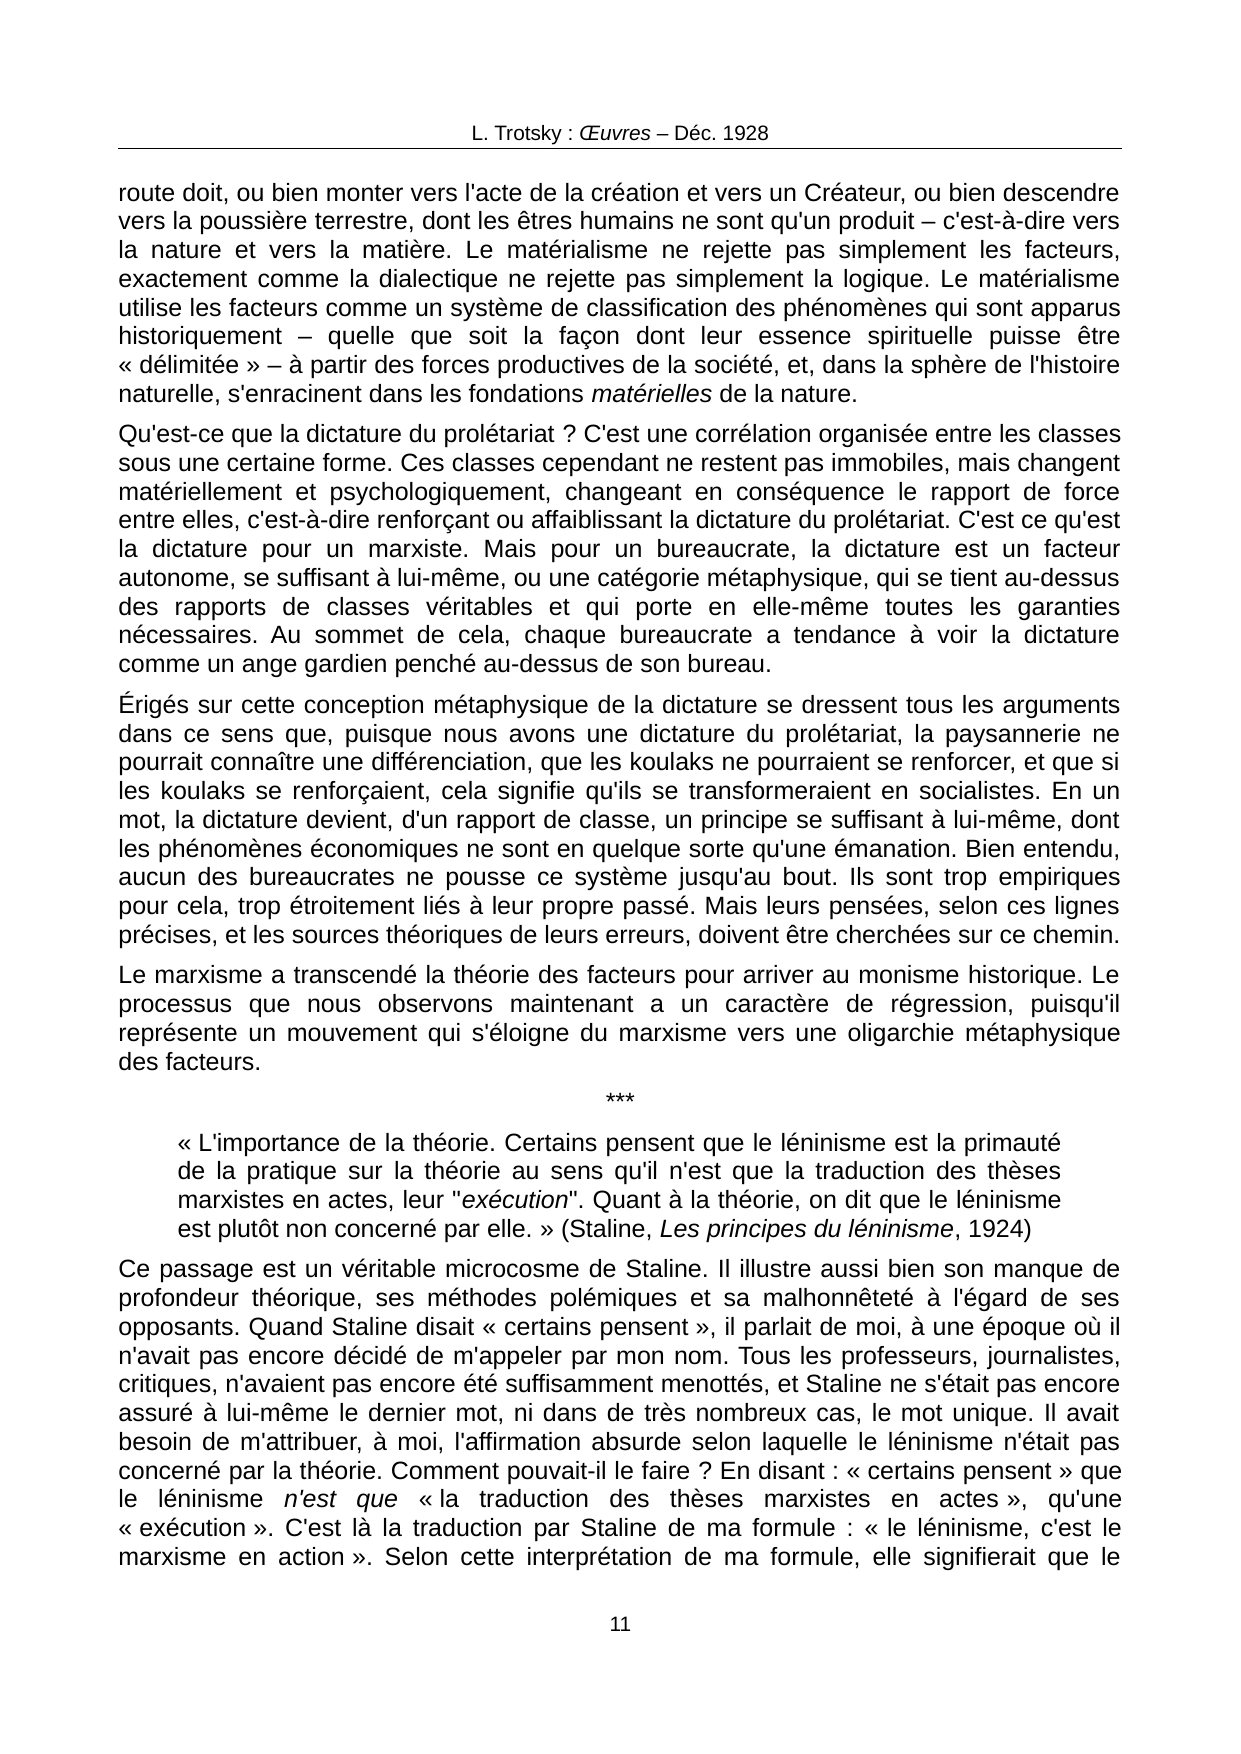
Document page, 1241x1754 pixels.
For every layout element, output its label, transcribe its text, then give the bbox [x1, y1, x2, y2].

text route doit, ou bien monter vers l'acte de la création et vers un Créateur, ou bien descendre vers la poussière terrestre, dont les êtres humains ne sont qu'un produit – c'est-à-dire vers la nature et vers la matière. Le matérialisme ne rejette pas simplement les facteurs, exactement comme la dialectique ne rejette pas simplement la logique. Le matérialisme utilise les facteurs comme un système de classification des phénomènes qui sont apparus historiquement – quelle que soit la façon dont leur essence spirituelle puisse être « délimitée » – à partir des forces productives de la société, et, dans la sphère de l'histoire naturelle, s'enracinent dans les fondations matérielles de la nature. [118, 177, 1122, 407]
text « L'importance de la théorie. Certains pensent que le léninisme est la primauté de la pratique sur la théorie au sens qu'il n'est que la traduction des thèses marxistes en actes, leur "exécution". Quant à la théorie, on dit que le léninisme est plutôt non concerné par elle. » (Staline, Les principes du léninisme, 1924) [177, 1128, 1063, 1243]
text *** [118, 1087, 1122, 1116]
text Ce passage est un véritable microcosme de Staline. Il illustre aussi bien son manque de profondeur théorique, ses méthodes polémiques et sa malhonnêteté à l'égard de ses opposants. Quand Staline disait « certains pensent », il parlait de moi, à une époque où il n'avait pas encore décidé de m'appeler par mon nom. Tous les professeurs, journalistes, critiques, n'avaient pas encore été suffisamment menottés, et Staline ne s'était pas encore assuré à lui-même le dernier mot, ni dans de très nombreux cas, le mot unique. Il avait besoin de m'attribuer, à moi, l'affirmation absurde selon laquelle le léninisme n'était pas concerné par la théorie. Comment pouvait-il le faire ? En disant : « certains pensent » que le léninisme n'est que « la traduction des thèses marxistes en actes », qu'une « exécution ». C'est là la traduction par Staline de ma formule : « le léninisme, c'est le marxisme en action ». Selon cette interprétation de ma formule, elle signifierait que le [118, 1254, 1122, 1571]
text Le marxisme a transcendé la théorie des facteurs pour arriver au monisme historique. Le processus que nous observons maintenant a un caractère de régression, puisqu'il représente un mouvement qui s'éloigne du marxisme vers une oligarchie métaphysique des facteurs. [118, 960, 1122, 1075]
text Érigés sur cette conception métaphysique de la dictature se dressent tous les arguments dans ce sens que, puisque nous avons une dictature du prolétariat, la paysannerie ne pourrait connaître une différenciation, que les koulaks ne pourraient se renforcer, et que si les koulaks se renforçaient, cela signifie qu'ils se transformeraient en socialistes. En un mot, la dictature devient, d'un rapport de classe, un principe se suffisant à lui-même, dont les phénomènes économiques ne sont en quelque sorte qu'une émanation. Bien entendu, aucun des bureaucrates ne pousse ce système jusqu'au bout. Ils sont trop empiriques pour cela, trop étroitement liés à leur propre passé. Mais leurs pensées, selon ces lignes précises, et les sources théoriques de leurs erreurs, doivent être cherchées sur ce chemin. [118, 690, 1122, 948]
text Qu'est-ce que la dictature du prolétariat ? C'est une corrélation organisée entre les classes sous une certaine forme. Ces classes cependant ne restent pas immobiles, mais changent matériellement et psychologiquement, changeant en conséquence le rapport de force entre elles, c'est-à-dire renforçant ou affaiblissant la dictature du prolétariat. C'est ce qu'est la dictature pour un marxiste. Mais pour un bureaucrate, la dictature est un facteur autonome, se suffisant à lui-même, ou une catégorie métaphysique, qui se tient au-dessus des rapports de classes véritables et qui porte en elle-même toutes les garanties nécessaires. Au sommet de cela, chaque bureaucrate a tendance à voir la dictature comme un ange gardien penché au-dessus de son bureau. [118, 419, 1122, 678]
